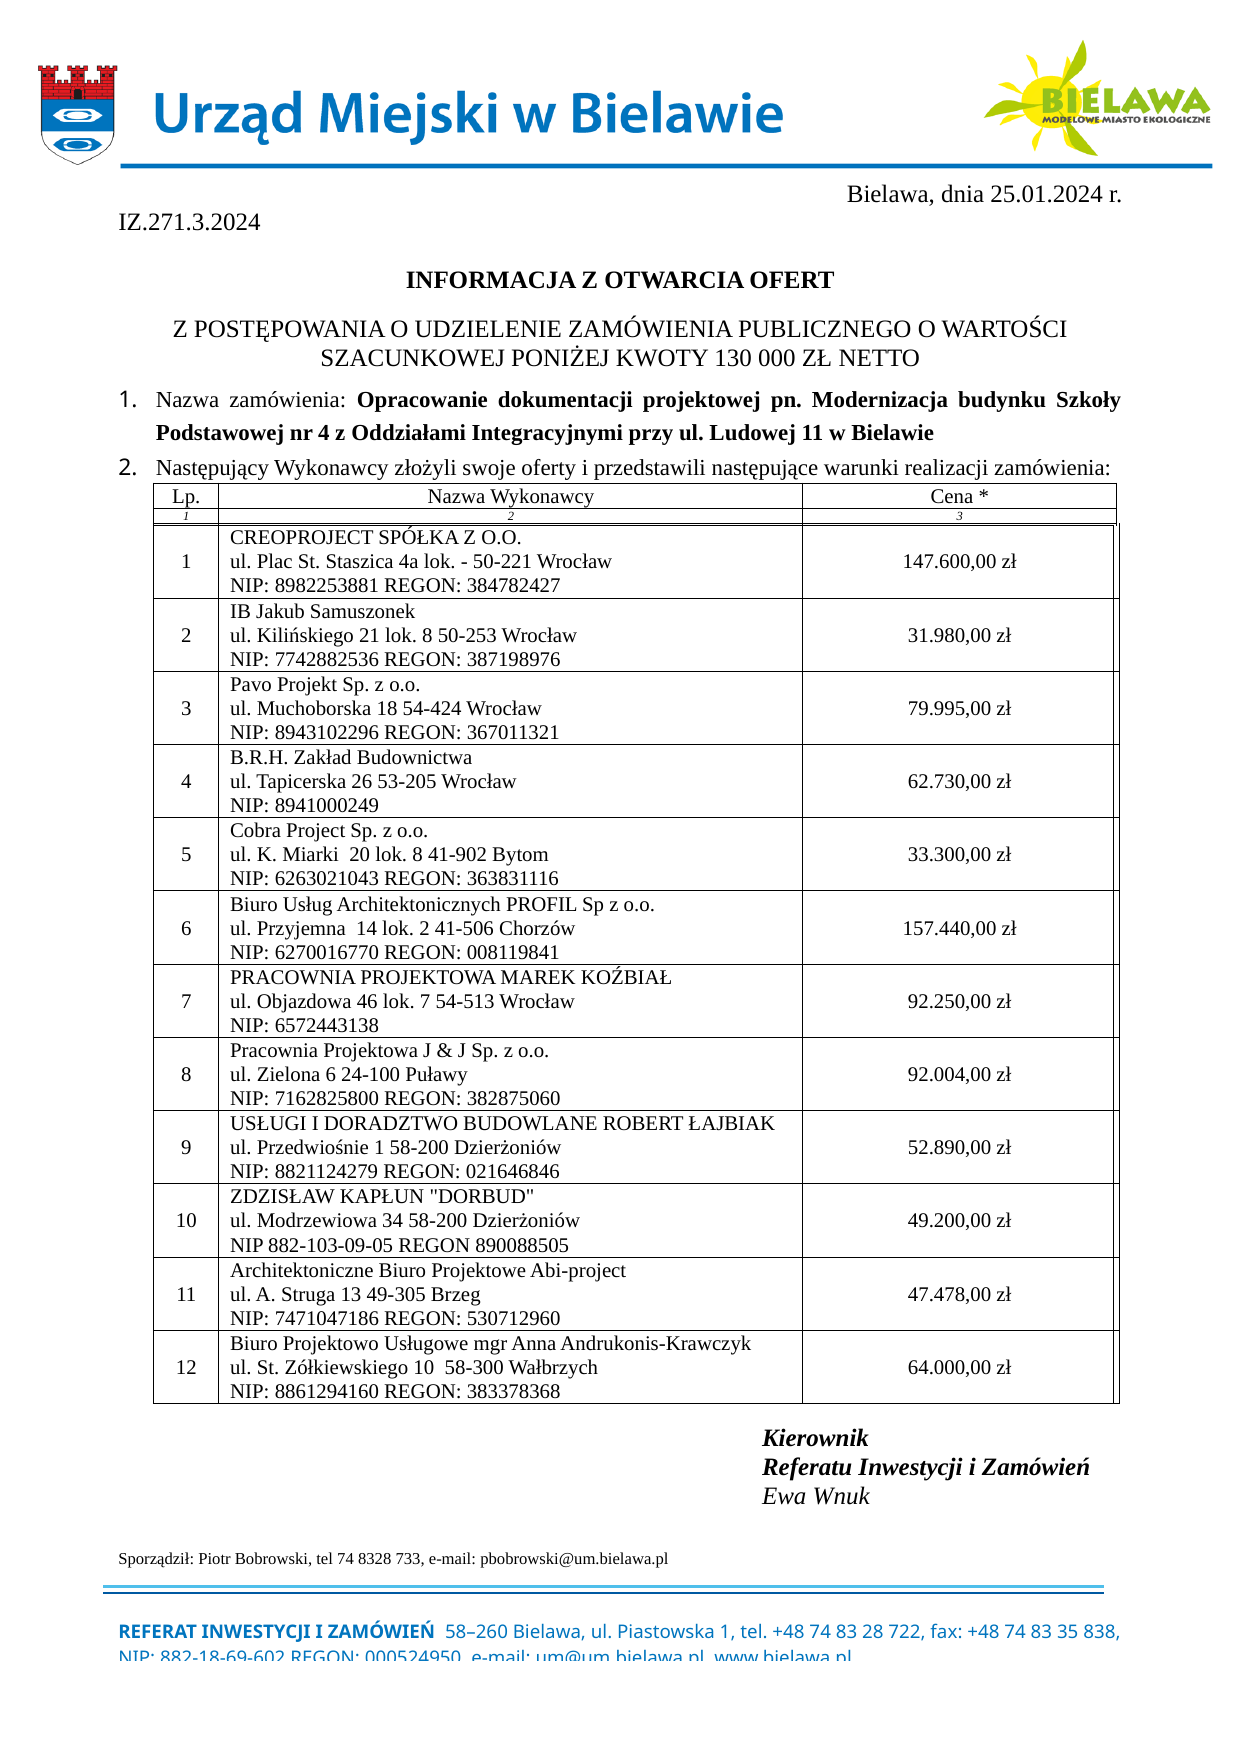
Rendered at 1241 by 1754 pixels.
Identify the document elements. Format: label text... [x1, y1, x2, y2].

table_cell 3 [154, 672, 218, 744]
table_cell Cobra Project Sp. z o.o. ul. K. Miarki 20 lok. 8 41-902 Bytom NIP: 6263021043 REGON: 363831116 [219, 818, 802, 890]
table_cell ZDZISŁAW KAPŁUN "DORBUD" ul. Modrzewiowa 34 58-200 Dzierżoniów NIP 882-103-09-05 REGON 890088505 [219, 1184, 802, 1257]
table_cell Biuro Projektowo Usługowe mgr Anna Andrukonis-Krawczyk ul. St. Zółkiewskiego 10 58-300 Wałbrzych NIP: 8861294160 REGON: 383378368 [219, 1331, 802, 1403]
table_cell Pavo Projekt Sp. z o.o. ul. Muchoborska 18 54-424 Wrocław NIP: 8943102296 REGON: 367011321 [219, 672, 802, 744]
text Ewa Wnuk [762, 1481, 1122, 1509]
table_cell 11 [154, 1258, 218, 1330]
table_cell 147.600,00 zł [803, 526, 1113, 597]
table_cell B.R.H. Zakład Budownictwa ul. Tapicerska 26 53-205 Wrocław NIP: 8941000249 [219, 745, 802, 817]
table_cell 9 [154, 1111, 218, 1183]
text Bielawa, dnia 25.01.2024 r. [118, 179, 1122, 207]
table_cell 4 [154, 745, 218, 817]
list Nazwa zamówienia: Opracowanie dokumentacji projektowej pn. Modernizacja budynku Szkoły Podstawowej nr 4 z Oddziałami Integracyjnymi przy ul. Ludowej 11 w Bielawie [118, 383, 1122, 445]
table_cell 1 [154, 526, 218, 597]
table_cell 64.000,00 zł [803, 1331, 1113, 1403]
table_cell Biuro Usług Architektonicznych PROFIL Sp z o.o. ul. Przyjemna 14 lok. 2 41-506 Chorzów NIP: 6270016770 REGON: 008119841 [219, 891, 802, 964]
table_cell 2 [154, 599, 218, 671]
table_cell CREOPROJECT SPÓŁKA Z O.O. ul. Plac St. Staszica 4a lok. - 50-221 Wrocław NIP: 8982253881 REGON: 384782427 [219, 526, 802, 597]
text IZ.271.3.2024 [118, 207, 1122, 236]
table_cell 12 [154, 1331, 218, 1403]
table_cell 3 [803, 509, 1116, 523]
table_cell 79.995,00 zł [803, 672, 1113, 744]
table_cell 52.890,00 zł [803, 1111, 1113, 1183]
text Kierownik [762, 1423, 1122, 1452]
table_cell 33.300,00 zł [803, 818, 1113, 890]
table_cell Pracownia Projektowa J & J Sp. z o.o. ul. Zielona 6 24-100 Puławy NIP: 7162825800 REGON: 382875060 [219, 1038, 802, 1110]
table_cell 47.478,00 zł [803, 1258, 1113, 1330]
text INFORMACJA Z OTWARCIA OFERT [118, 265, 1122, 294]
table_header Cena * [803, 484, 1116, 508]
table_cell USŁUGI I DORADZTWO BUDOWLANE ROBERT ŁAJBIAK ul. Przedwiośnie 1 58-200 Dzierżoniów NIP: 8821124279 REGON: 021646846 [219, 1111, 802, 1183]
table_cell 10 [154, 1184, 218, 1257]
table_cell 2 [219, 509, 802, 523]
table_cell 7 [154, 965, 218, 1037]
table_cell 31.980,00 zł [803, 599, 1113, 671]
table_cell PRACOWNIA PROJEKTOWA MAREK KOŹBIAŁ ul. Objazdowa 46 lok. 7 54-513 Wrocław NIP: 6572443138 [219, 965, 802, 1037]
table_header Lp. [154, 484, 218, 508]
table_cell 6 [154, 891, 218, 964]
table_cell 62.730,00 zł [803, 745, 1113, 817]
text Z POSTĘPOWANIA O UDZIELENIE ZAMÓWIENIA PUBLICZNEGO O WARTOŚCI SZACUNKOWEJ PONIŻEJ KWOTY 130 000 ZŁ NETTO [118, 314, 1122, 372]
table_cell 92.250,00 zł [803, 965, 1113, 1037]
table_header Nazwa Wykonawcy [219, 484, 802, 508]
table_cell 5 [154, 818, 218, 890]
table_cell 8 [154, 1038, 218, 1110]
table_cell IB Jakub Samuszonek ul. Kilińskiego 21 lok. 8 50-253 Wrocław NIP: 7742882536 REGON: 387198976 [219, 599, 802, 671]
table_cell 1 [154, 509, 218, 523]
table_cell 157.440,00 zł [803, 891, 1113, 964]
table_cell 49.200,00 zł [803, 1184, 1113, 1257]
list Następujący Wykonawcy złożyli swoje oferty i przedstawili następujące warunki realizacji zamówienia: [118, 451, 1122, 482]
picture [33, 35, 1213, 177]
table_cell Architektoniczne Biuro Projektowe Abi-project ul. A. Struga 13 49-305 Brzeg NIP: 7471047186 REGON: 530712960 [219, 1258, 802, 1330]
text Referatu Inwestycji i Zamówień [762, 1452, 1122, 1481]
table_cell 92.004,00 zł [803, 1038, 1113, 1110]
